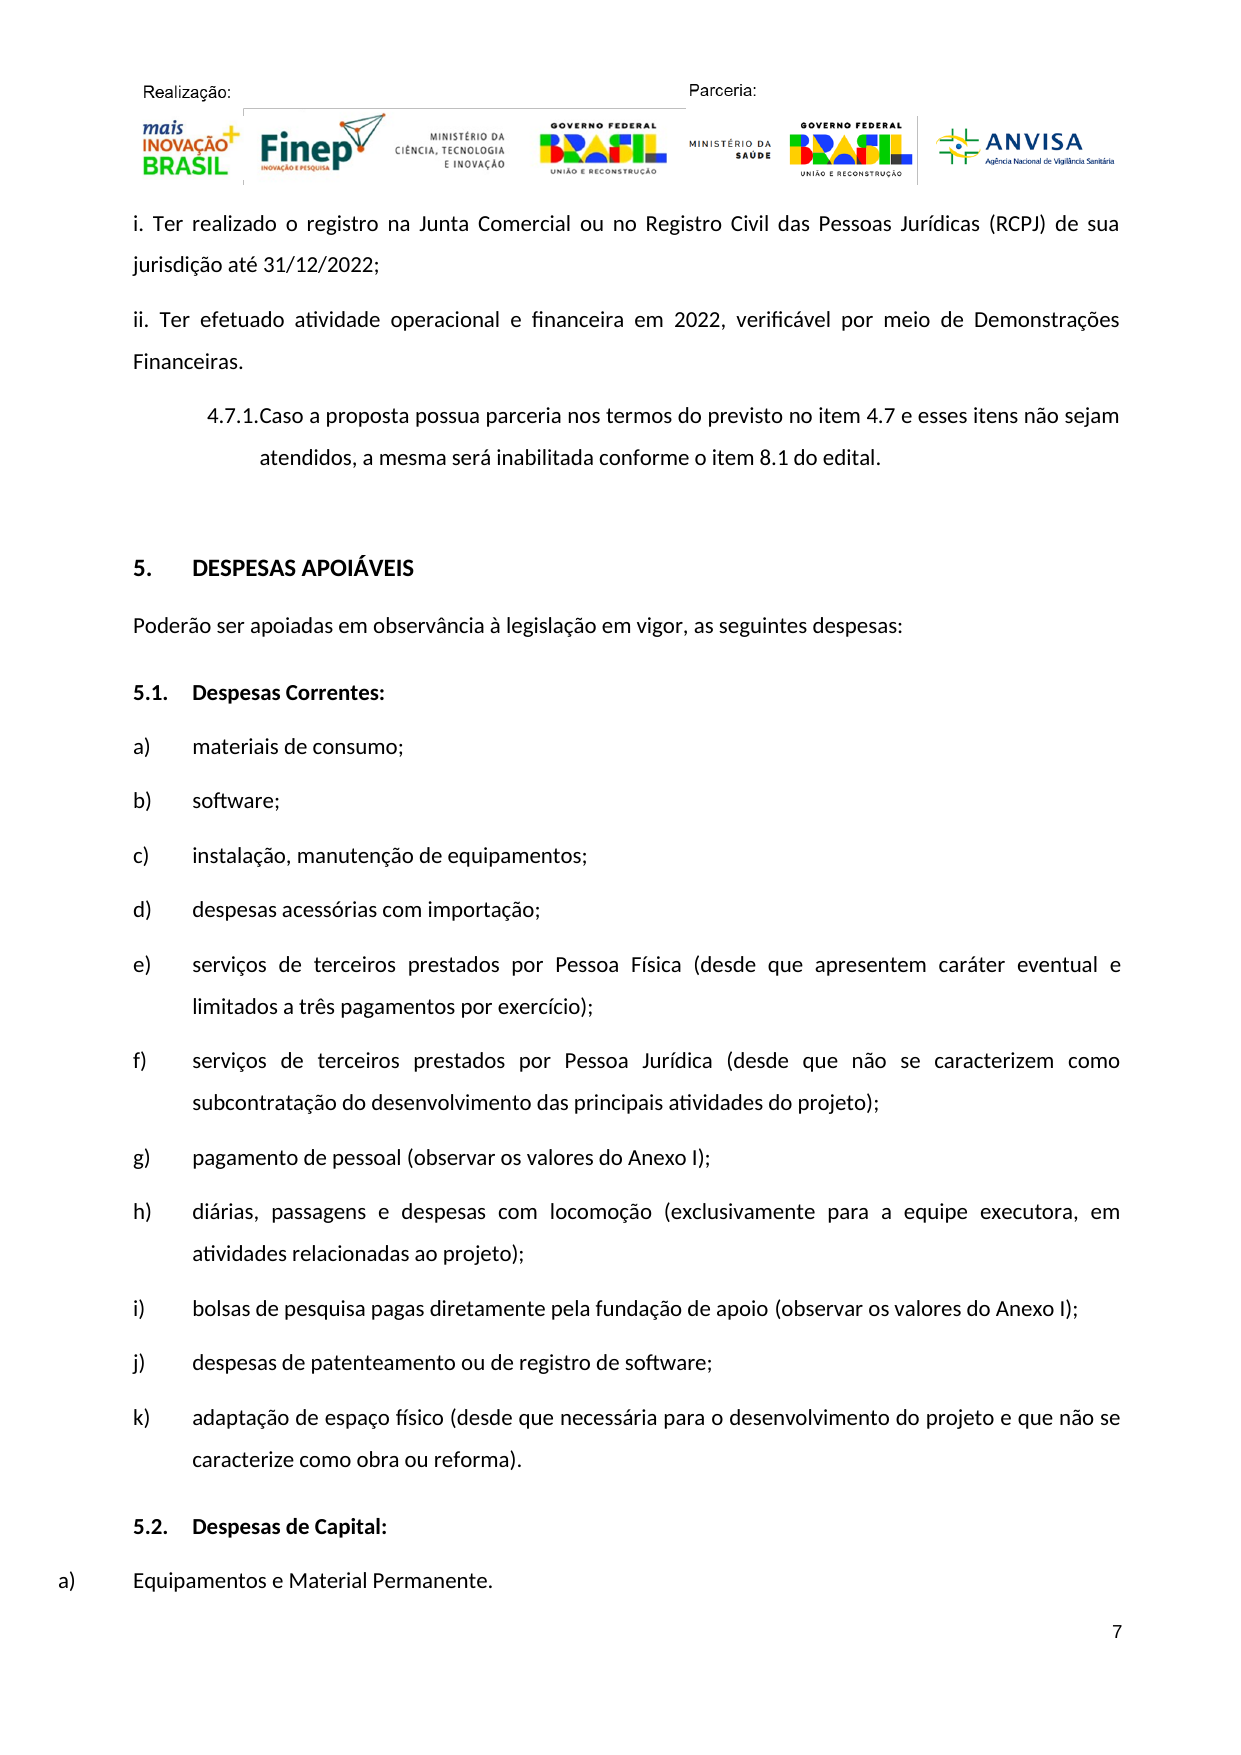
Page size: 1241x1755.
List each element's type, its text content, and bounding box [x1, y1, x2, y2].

list serviços de terceiros prestados por Pessoa Jurídica (desde que não se caracterizem como subcontratação do desenvolvimento das principais atividades do projeto); [133, 1047, 1122, 1117]
list i. Ter realizado o registro na Junta Comercial ou no Registro Civil das Pessoas Jurídicas (RCPJ) de sua jurisdição até 31/12/2022; [133, 209, 1122, 279]
list pagamento de pessoal (observar os valores do Anexo I); [133, 1143, 1122, 1171]
list Despesas de Capital: [133, 1512, 1122, 1540]
list serviços de terceiros prestados por Pessoa Física (desde que apresentem caráter eventual e limitados a três pagamentos por exercício); [133, 950, 1122, 1020]
list Despesas Correntes: [133, 678, 1122, 706]
text Poderão ser apoiadas em observância à legislação em vigor, as seguintes despesas: [133, 611, 1122, 639]
list materiais de consumo; [133, 732, 1122, 760]
list Equipamentos e Material Permanente. [58, 1566, 1122, 1594]
list ii. Ter efetuado atividade operacional e financeira em 2022, verificável por meio de Demonstrações Financeiras. [133, 305, 1122, 375]
list despesas de patenteamento ou de registro de software; [133, 1348, 1122, 1376]
list despesas acessórias com importação; [133, 896, 1122, 924]
list DESPESAS APOIÁVEIS [133, 552, 1122, 583]
list instalação, manutenção de equipamentos; [133, 841, 1122, 869]
list software; [133, 787, 1122, 815]
list adaptação de espaço físico (desde que necessária para o desenvolvimento do projeto e que não se caracterize como obra ou reforma). [133, 1403, 1122, 1473]
list diárias, passagens e despesas com locomoção (exclusivamente para a equipe executora, em atividades relacionadas ao projeto); [133, 1197, 1122, 1267]
list bolsas de pesquisa pagas diretamente pela fundação de apoio (observar os valores do Anexo I); [133, 1294, 1122, 1322]
list Caso a proposta possua parceria nos termos do previsto no item 4.7 e esses itens não sejam atendidos, a mesma será inabilitada conforme o item 8.1 do edital. [207, 402, 1122, 472]
